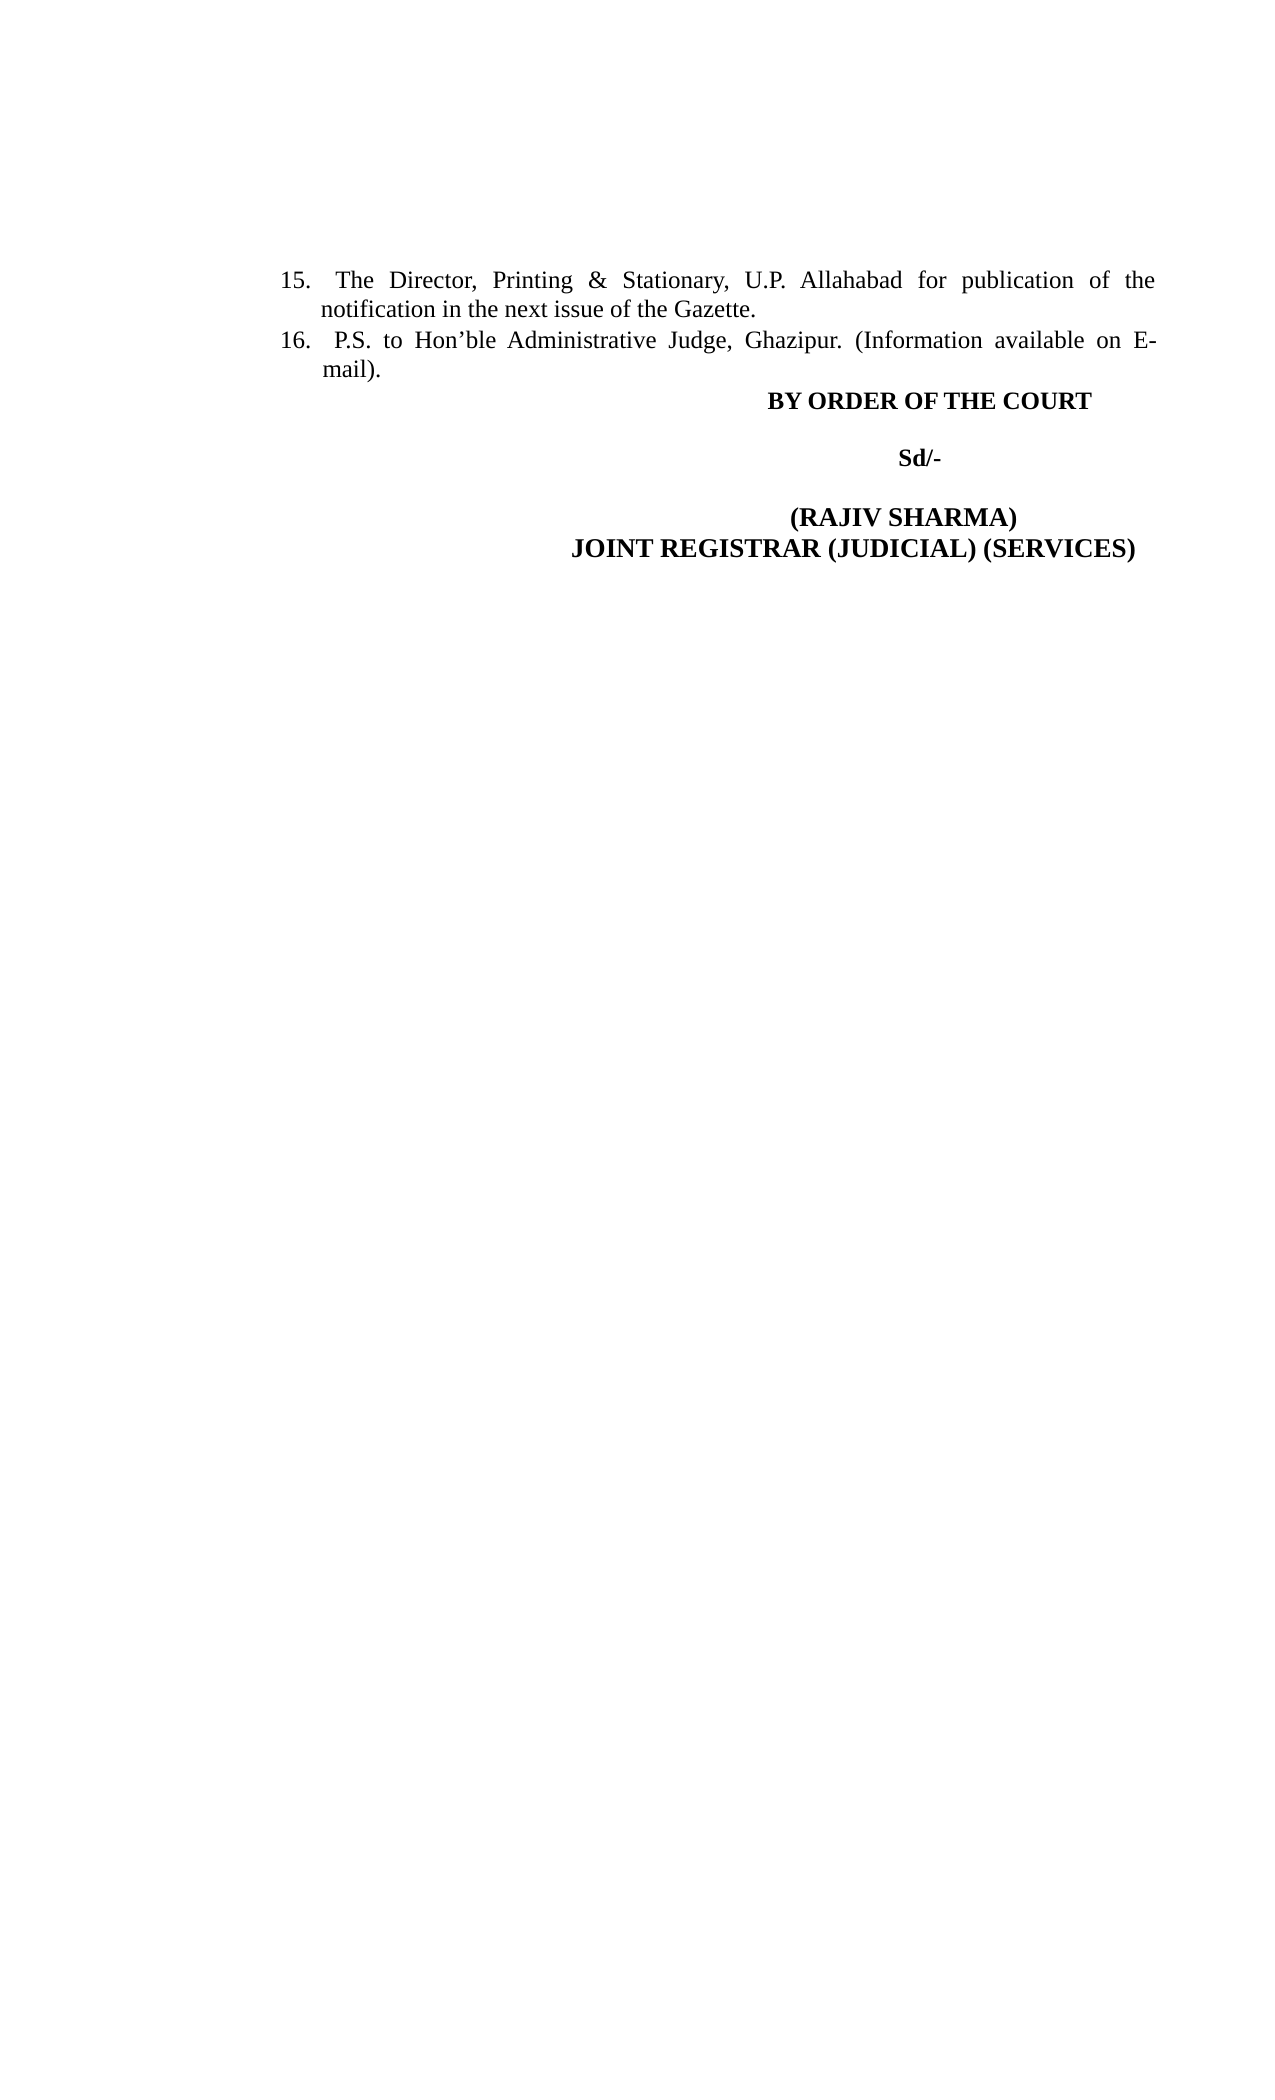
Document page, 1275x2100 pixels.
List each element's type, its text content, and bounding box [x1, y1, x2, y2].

list The Director, Printing & Stationary, U.P. Allahabad for publication of the notification in the next issue of the Gazette. [280, 265, 1157, 322]
text (RAJIV SHARMA) [236, 501, 1157, 532]
text Sd/- [236, 443, 1157, 472]
text JOINT REGISTRAR (JUDICIAL) (SERVICES) [236, 532, 1157, 563]
list P.S. to Hon’ble Administrative Judge, Ghazipur. (Information available on E-mail). [280, 325, 1157, 383]
list BY ORDER OF THE COURT [236, 386, 1157, 415]
